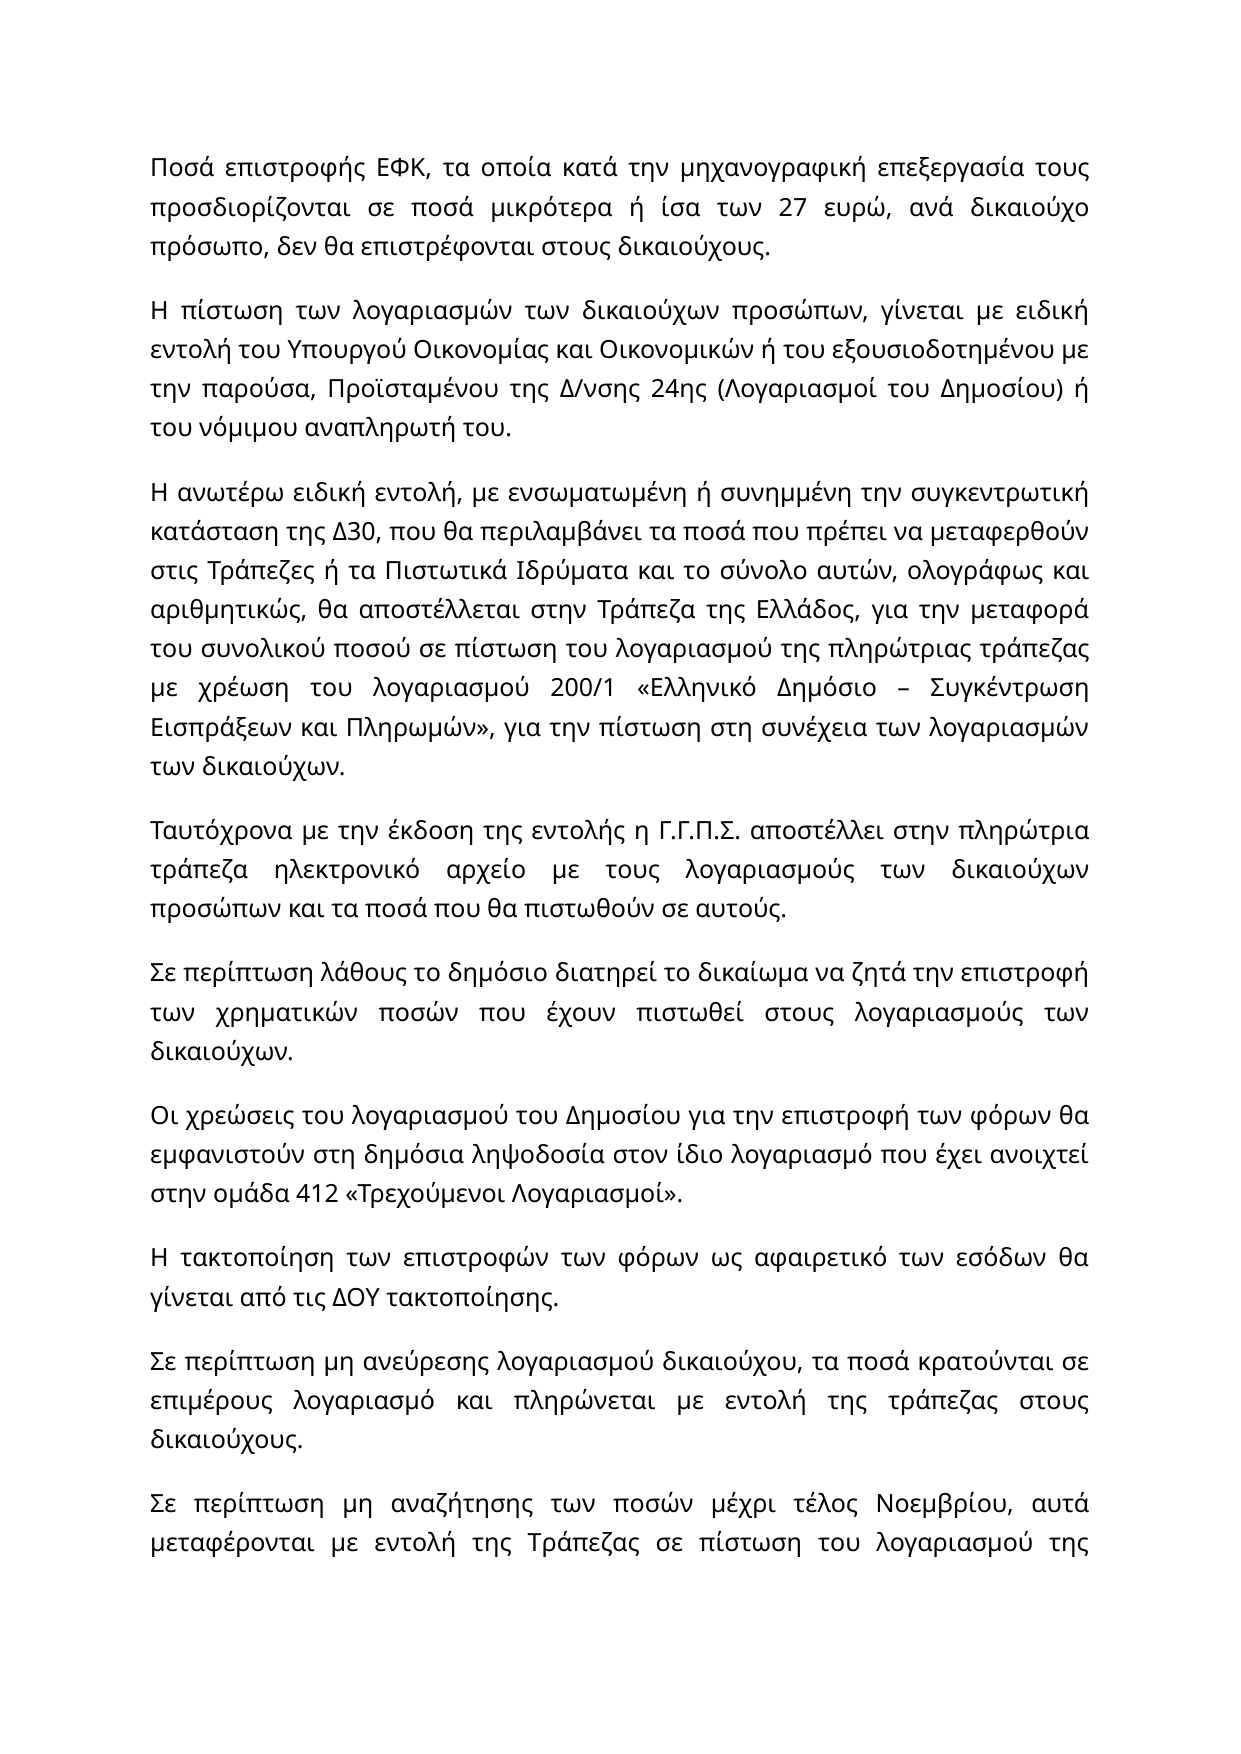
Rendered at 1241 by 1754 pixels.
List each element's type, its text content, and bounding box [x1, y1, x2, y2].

text Η ανωτέρω ειδική εντολή, με ενσωματωμένη ή συνημμένη την συγκεντρωτική κατάσταση της Δ30, που θα περιλαμβάνει τα ποσά που πρέπει να μεταφερθούν στις Τράπεζες ή τα Πιστωτικά Ιδρύματα και το σύνολο αυτών, ολογράφως και αριθμητικώς, θα αποστέλλεται στην Τράπεζα της Ελλάδος, για την μεταφορά του συνολικού ποσού σε πίστωση του λογαριασμού της πληρώτριας τράπεζας με χρέωση του λογαριασμού 200/1 «Ελληνικό Δημόσιο – Συγκέντρωση Εισπράξεων και Πληρωμών», για την πίστωση στη συνέχεια των λογαριασμών των δικαιούχων. [150, 474, 1090, 782]
text Σε περίπτωση μη αναζήτησης των ποσών μέχρι τέλος Νοεμβρίου, αυτά μεταφέρονται με εντολή της Tράπεζας σε πίστωση του λογαριασμού της [150, 1486, 1090, 1559]
text Ποσά επιστροφής ΕΦΚ, τα οποία κατά την μηχανογραφική επεξεργασία τους προσδιορίζονται σε ποσά μικρότερα ή ίσα των 27 ευρώ, ανά δικαιούχο πρόσωπο, δεν θα επιστρέφονται στους δικαιούχους. [150, 150, 1090, 262]
text Η πίστωση των λογαριασμών των δικαιούχων προσώπων, γίνεται με ειδική εντολή του Υπουργού Οικονομίας και Οικονομικών ή του εξουσιοδοτημένου με την παρούσα, Προϊσταμένου της Δ/νσης 24ης (Λογαριασμοί του Δημοσίου) ή του νόμιμου αναπληρωτή του. [150, 292, 1090, 444]
text Ταυτόχρονα με την έκδοση της εντολής η Γ.Γ.Π.Σ. αποστέλλει στην πληρώτρια τράπεζα ηλεκτρονικό αρχείο με τους λογαριασμούς των δικαιούχων προσώπων και τα ποσά που θα πιστωθούν σε αυτούς. [150, 812, 1090, 925]
text Η τακτοποίηση των επιστροφών των φόρων ως αφαιρετικό των εσόδων θα γίνεται από τις ΔΟΥ τακτοποίησης. [150, 1240, 1090, 1313]
text Οι χρεώσεις του λογαριασμού του Δημοσίου για την επιστροφή των φόρων θα εμφανιστούν στη δημόσια ληψοδοσία στον ίδιο λογαριασμό που έχει ανοιχτεί στην ομάδα 412 «Τρεχούμενοι Λογαριασμοί». [150, 1097, 1090, 1210]
text Σε περίπτωση λάθους το δημόσιο διατηρεί το δικαίωμα να ζητά την επιστροφή των χρηματικών ποσών που έχουν πιστωθεί στους λογαριασμούς των δικαιούχων. [150, 955, 1090, 1067]
text Σε περίπτωση μη ανεύρεσης λογαριασμού δικαιούχου, τα ποσά κρατούνται σε επιμέρους λογαριασμό και πληρώνεται με εντολή της τράπεζας στους δικαιούχους. [150, 1343, 1090, 1456]
